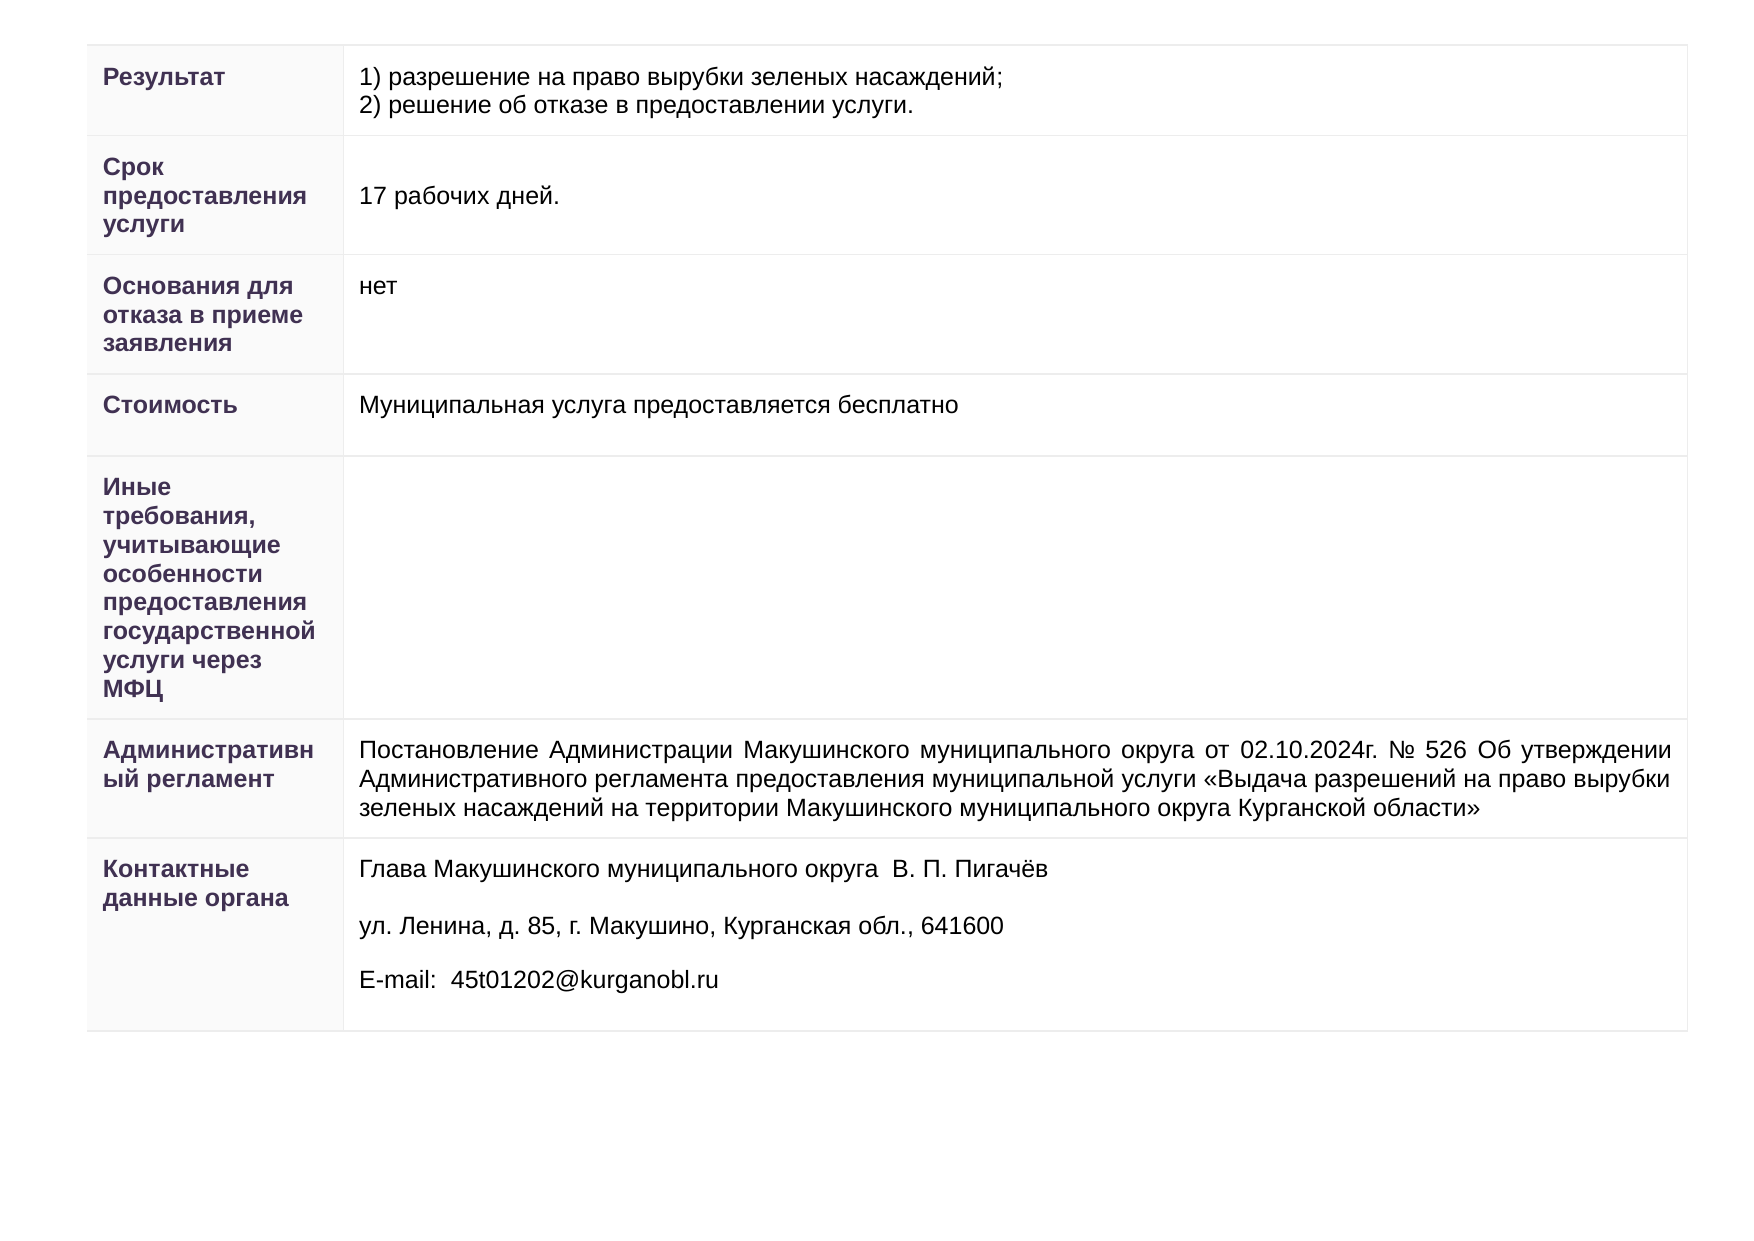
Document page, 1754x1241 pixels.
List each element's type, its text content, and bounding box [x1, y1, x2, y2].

table_cell Результат [87, 46, 343, 135]
table_cell 1) разрешение на право вырубки зеленых насаждений; 2) решение об отказе в предоставлении услуги. [344, 46, 1687, 135]
table_cell Постановление Администрации Макушинского муниципального округа от 02.10.2024г. № 526 Об утверждении Административного регламента предоставления муниципальной услуги «Выдача разрешений на право вырубки зеленых насаждений на территории Макушинского муниципального округа Курганской области» [344, 720, 1687, 837]
table_cell Основания для отказа в приеме заявления [87, 255, 343, 373]
table_cell Иные требования, учитывающие особенности предоставления государственной услуги через МФЦ [87, 457, 343, 718]
table_cell 17 рабочих дней. [344, 136, 1687, 254]
table_cell Глава Макушинского муниципального округа В. П. Пигачёв ул. Ленина, д. 85, г. Макушино, Курганская обл., 641600 E-mail: 45t01202@kurganobl.ru [344, 839, 1687, 1030]
table_cell [344, 457, 1687, 718]
table_cell Муниципальная услуга предоставляется бесплатно [344, 375, 1687, 455]
table_cell Контактные данные органа [87, 839, 343, 1030]
table_cell нет [344, 255, 1687, 373]
table_cell Стоимость [87, 375, 343, 455]
table_cell Срок предоставления услуги [87, 136, 343, 254]
table_cell Административный регламент [87, 720, 343, 837]
